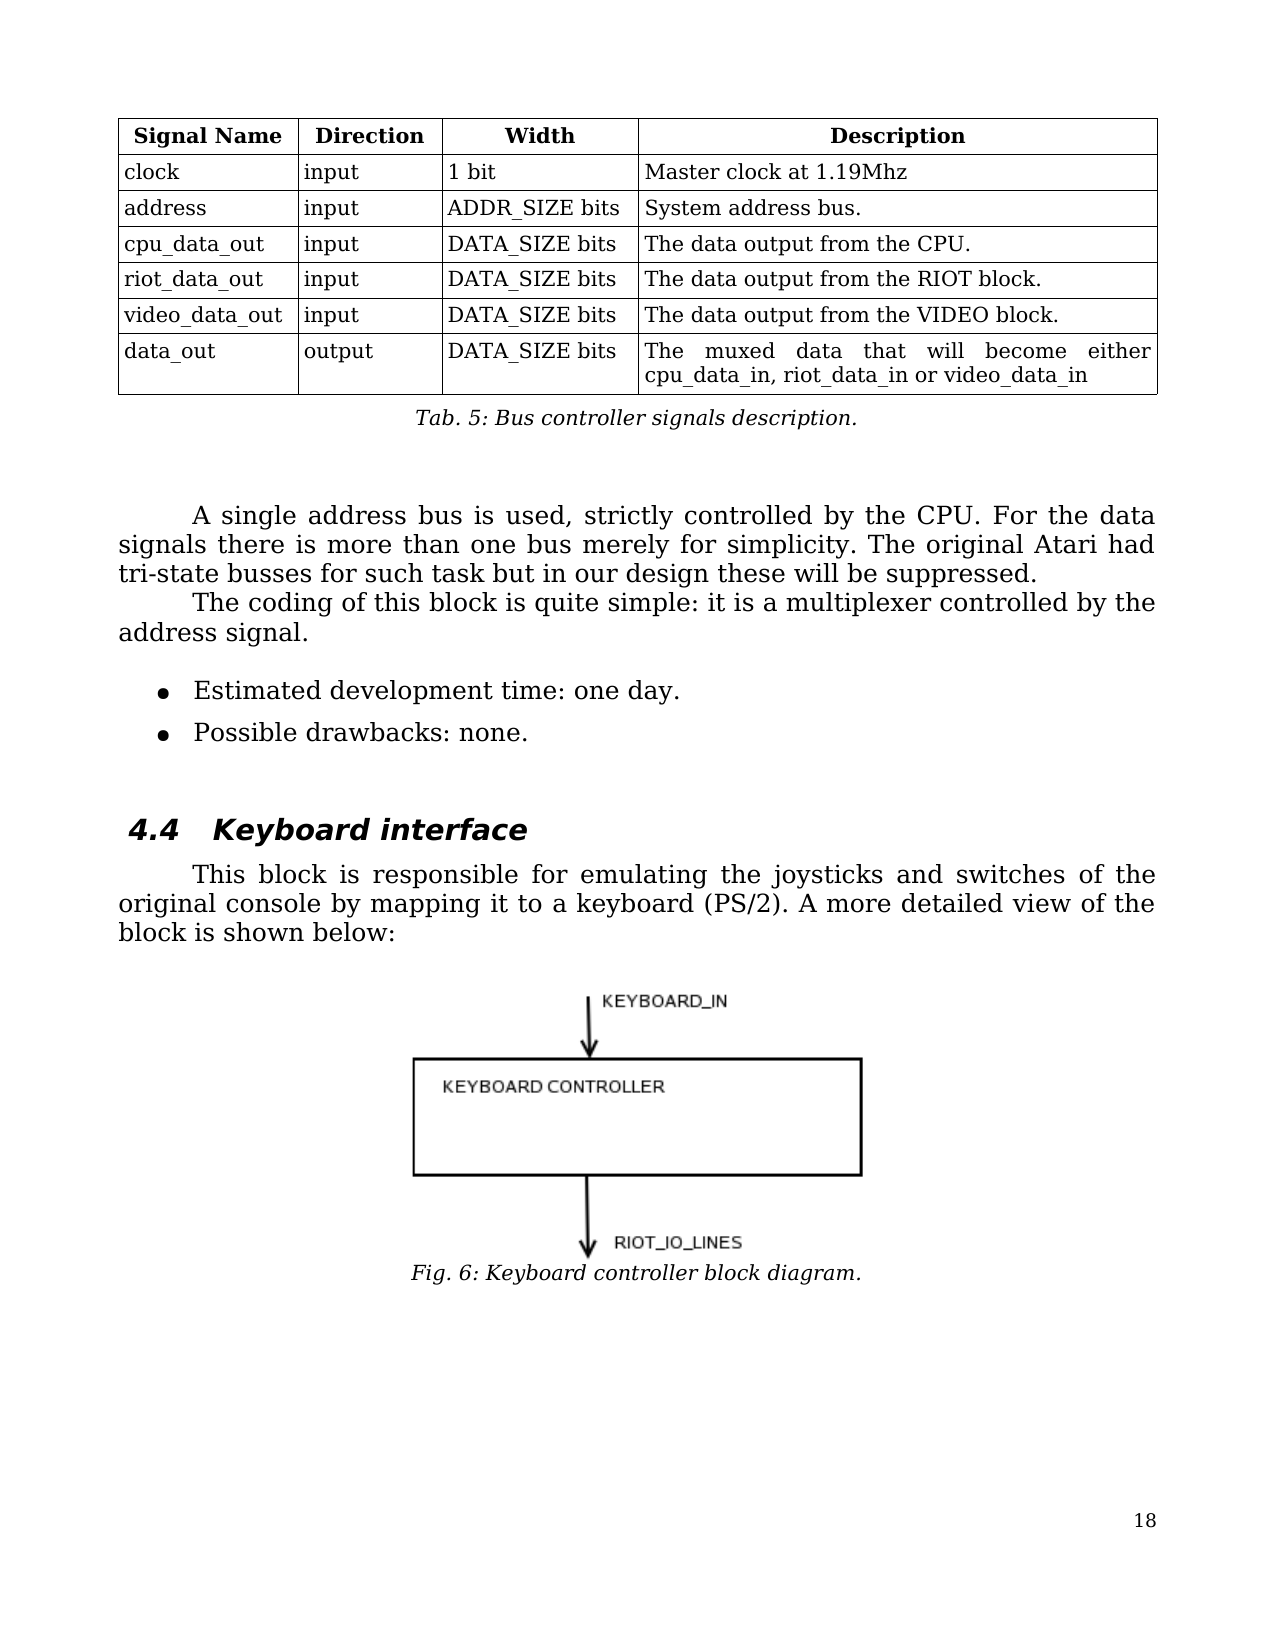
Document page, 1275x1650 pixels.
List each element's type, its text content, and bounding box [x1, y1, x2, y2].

table_cell Master clock at 1.19Mhz [639, 155, 1157, 190]
text The coding of this block is quite simple: it is a multiplexer controlled by the address signal. [118, 589, 1157, 647]
table_cell data_out [119, 334, 298, 393]
table_cell input [299, 299, 442, 333]
table_cell clock [119, 155, 298, 190]
table_cell cpu_data_out [119, 227, 298, 262]
table_cell input [299, 263, 442, 297]
table_cell The data output from the VIDEO block. [639, 299, 1157, 333]
table_cell input [299, 227, 442, 262]
table_cell 1 bit [443, 155, 638, 190]
table_cell riot_data_out [119, 263, 298, 297]
table_cell DATA_SIZE bits [443, 263, 638, 297]
text A single address bus is used, strictly controlled by the CPU. For the data signals there is more than one bus merely for simplicity. The original Atari had tri-state busses for such task but in our design these will be suppressed. [118, 501, 1157, 589]
table_cell The data output from the RIOT block. [639, 263, 1157, 297]
table_header Signal Name [119, 119, 298, 154]
table_cell System address bus. [639, 191, 1157, 226]
table_cell video_data_out [119, 299, 298, 333]
text Tab. 5: Bus controller signals description. [118, 406, 1157, 430]
table_cell The muxed data that will become either cpu_data_in, riot_data_in or video_data_in [639, 334, 1157, 393]
table_header Width [443, 119, 638, 154]
table_cell output [299, 334, 442, 393]
table_header Direction [299, 119, 442, 154]
table_cell The data output from the CPU. [639, 227, 1157, 262]
text Fig. 6: Keyboard controller block diagram. [376, 989, 899, 1285]
subtitle Keyboard interface [118, 814, 1157, 848]
picture [412, 989, 863, 1261]
table_cell DATA_SIZE bits [443, 227, 638, 262]
text This block is responsible for emulating the joysticks and switches of the original console by mapping it to a keyboard (PS/2). A more detailed view of the block is shown below: [118, 860, 1157, 948]
table_cell DATA_SIZE bits [443, 334, 638, 393]
table_cell ADDR_SIZE bits [443, 191, 638, 226]
list Estimated development time: one day. [156, 676, 1157, 705]
table_cell address [119, 191, 298, 226]
table_header Description [639, 119, 1157, 154]
table_cell input [299, 155, 442, 190]
table_cell input [299, 191, 442, 226]
list Possible drawbacks: none. [156, 718, 1157, 747]
table_cell DATA_SIZE bits [443, 299, 638, 333]
